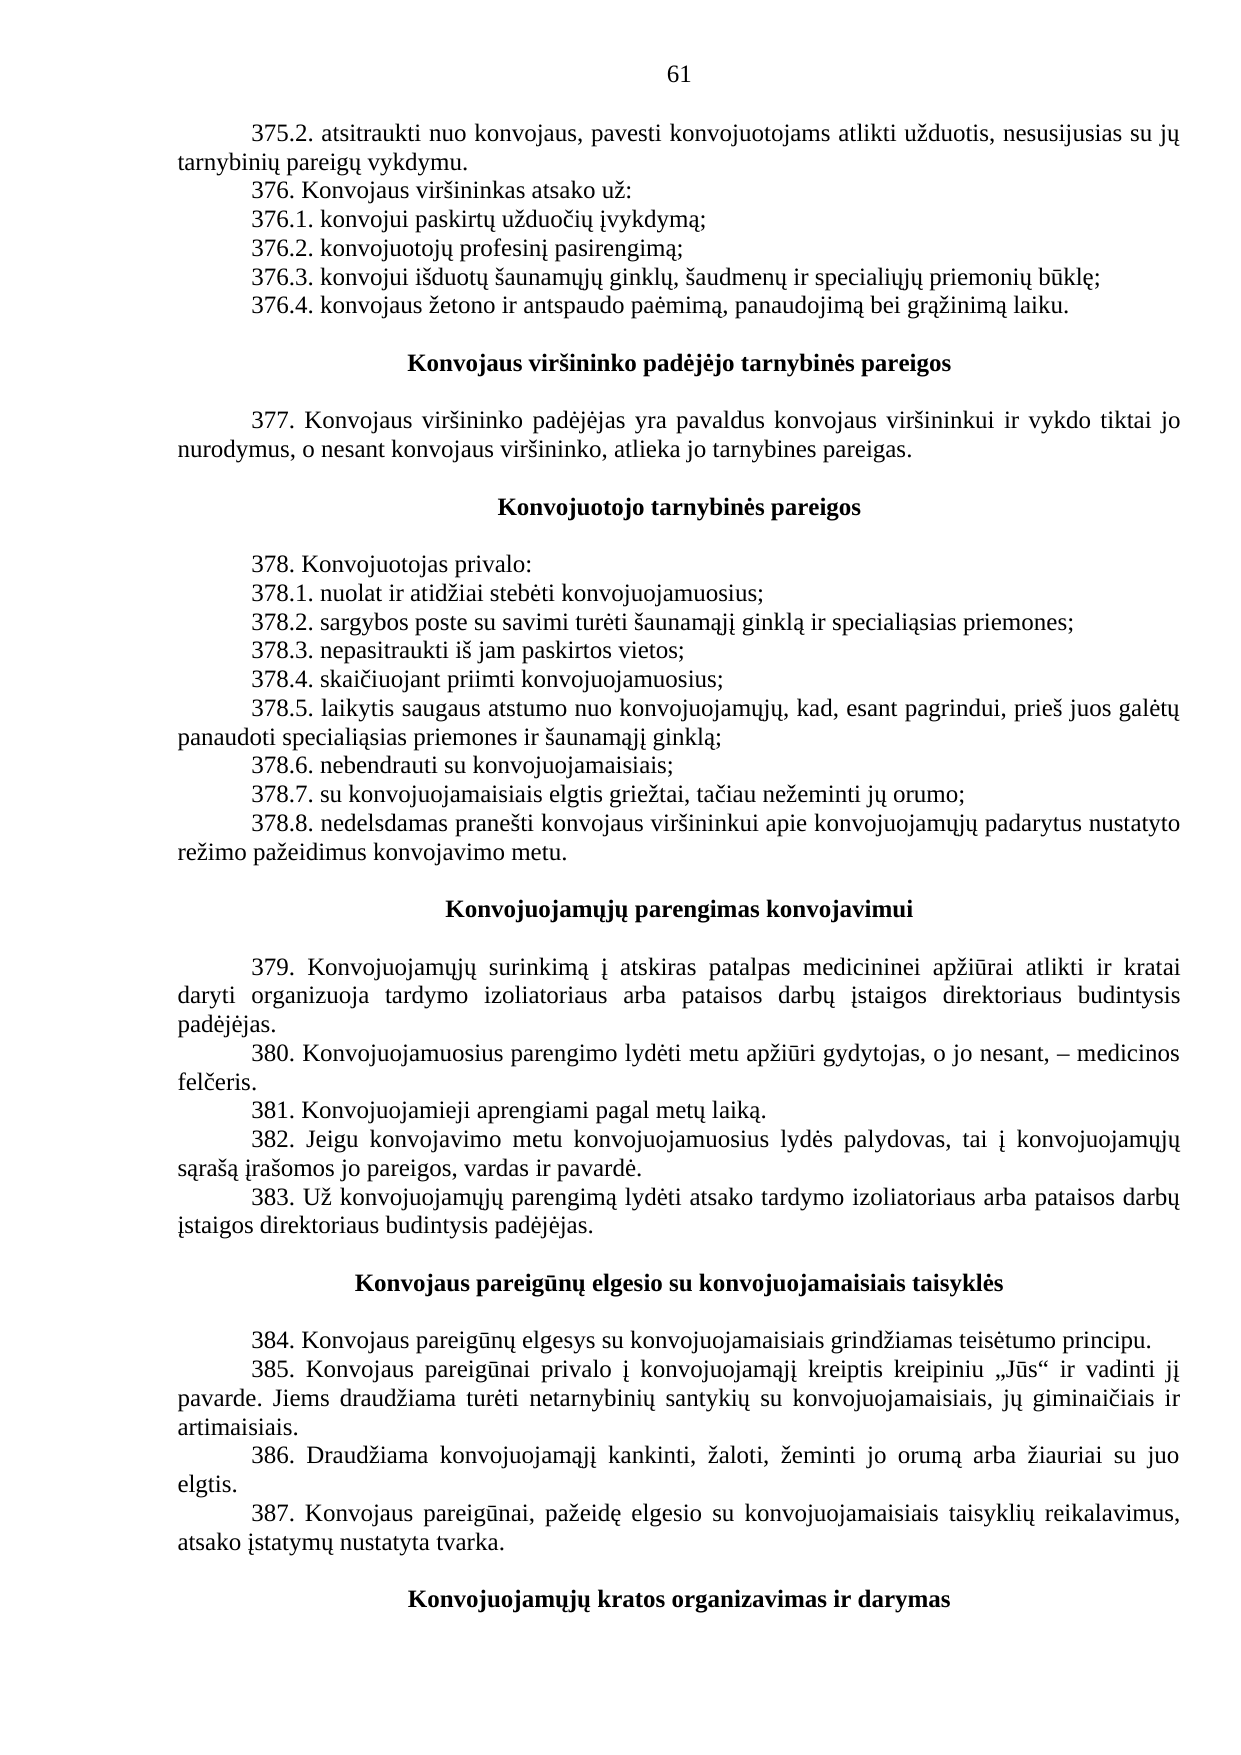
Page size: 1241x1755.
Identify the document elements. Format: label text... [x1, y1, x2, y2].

text 382. Jeigu konvojavimo metu konvojuojamuosius lydės palydovas, tai į konvojuojamųjų sąrašą įrašomos jo pareigos, vardas ir pavardė. [177, 1124, 1181, 1182]
text 385. Konvojaus pareigūnai privalo į konvojuojamąjį kreiptis kreipiniu „Jūs“ ir vadinti jį pavarde. Jiems draudžiama turėti netarnybinių santykių su konvojuojamaisiais, jų giminaičiais ir artimaisiais. [177, 1354, 1181, 1441]
text 387. Konvojaus pareigūnai, pažeidę elgesio su konvojuojamaisiais taisyklių reikalavimus, atsako įstatymų nustatyta tvarka. [177, 1498, 1181, 1556]
text 378.2. sargybos poste su savimi turėti šaunamąjį ginklą ir specialiąsias priemones; [177, 607, 1181, 636]
text 380. Konvojuojamuosius parengimo lydėti metu apžiūri gydytojas, o jo nesant, – medicinos felčeris. [177, 1038, 1181, 1096]
text 378.8. nedelsdamas pranešti konvojaus viršininkui apie konvojuojamųjų padarytus nustatyto režimo pažeidimus konvojavimo metu. [177, 808, 1181, 866]
text 384. Konvojaus pareigūnų elgesys su konvojuojamaisiais grindžiamas teisėtumo principu. [177, 1326, 1181, 1354]
text 377. Konvojaus viršininko padėjėjas yra pavaldus konvojaus viršininkui ir vykdo tiktai jo nurodymus, o nesant konvojaus viršininko, atlieka jo tarnybines pareigas. [177, 406, 1181, 463]
text 378. Konvojuotojas privalo: [177, 549, 1181, 578]
text 376.1. konvojui paskirtų užduočių įvykdymą; [177, 204, 1181, 233]
text 386. Draudžiama konvojuojamąjį kankinti, žaloti, žeminti jo orumą arba žiauriai su juo elgtis. [177, 1441, 1181, 1498]
text 378.6. nebendrauti su konvojuojamaisiais; [177, 751, 1181, 779]
text 383. Už konvojuojamųjų parengimą lydėti atsako tardymo izoliatoriaus arba pataisos darbų įstaigos direktoriaus budintysis padėjėjas. [177, 1182, 1181, 1239]
text Konvojuojamųjų kratos organizavimas ir darymas [177, 1584, 1181, 1613]
text 378.4. skaičiuojant priimti konvojuojamuosius; [177, 664, 1181, 693]
text 376.3. konvojui išduotų šaunamųjų ginklų, šaudmenų ir specialiųjų priemonių būklę; [177, 262, 1181, 291]
text 378.1. nuolat ir atidžiai stebėti konvojuojamuosius; [177, 578, 1181, 607]
text 376. Konvojaus viršininkas atsako už: [177, 176, 1181, 204]
text Konvojuotojo tarnybinės pareigos [177, 492, 1181, 521]
text 375.2. atsitraukti nuo konvojaus, pavesti konvojuotojams atlikti užduotis, nesusijusias su jų tarnybinių pareigų vykdymu. [177, 118, 1181, 176]
text 379. Konvojuojamųjų surinkimą į atskiras patalpas medicininei apžiūrai atlikti ir kratai daryti organizuoja tardymo izoliatoriaus arba pataisos darbų įstaigos direktoriaus budintysis padėjėjas. [177, 952, 1181, 1038]
text Konvojuojamųjų parengimas konvojavimui [177, 894, 1181, 923]
text 378.7. su konvojuojamaisiais elgtis griežtai, tačiau nežeminti jų orumo; [177, 779, 1181, 808]
text 378.3. nepasitraukti iš jam paskirtos vietos; [177, 636, 1181, 664]
text 376.4. konvojaus žetono ir antspaudo paėmimą, panaudojimą bei grąžinimą laiku. [177, 291, 1181, 319]
text 381. Konvojuojamieji aprengiami pagal metų laiką. [177, 1096, 1181, 1124]
text 376.2. konvojuotojų profesinį pasirengimą; [177, 233, 1181, 262]
text Konvojaus pareigūnų elgesio su konvojuojamaisiais taisyklės [177, 1268, 1181, 1297]
text 378.5. laikytis saugaus atstumo nuo konvojuojamųjų, kad, esant pagrindui, prieš juos galėtų panaudoti specialiąsias priemones ir šaunamąjį ginklą; [177, 693, 1181, 751]
text Konvojaus viršininko padėjėjo tarnybinės pareigos [177, 348, 1181, 377]
